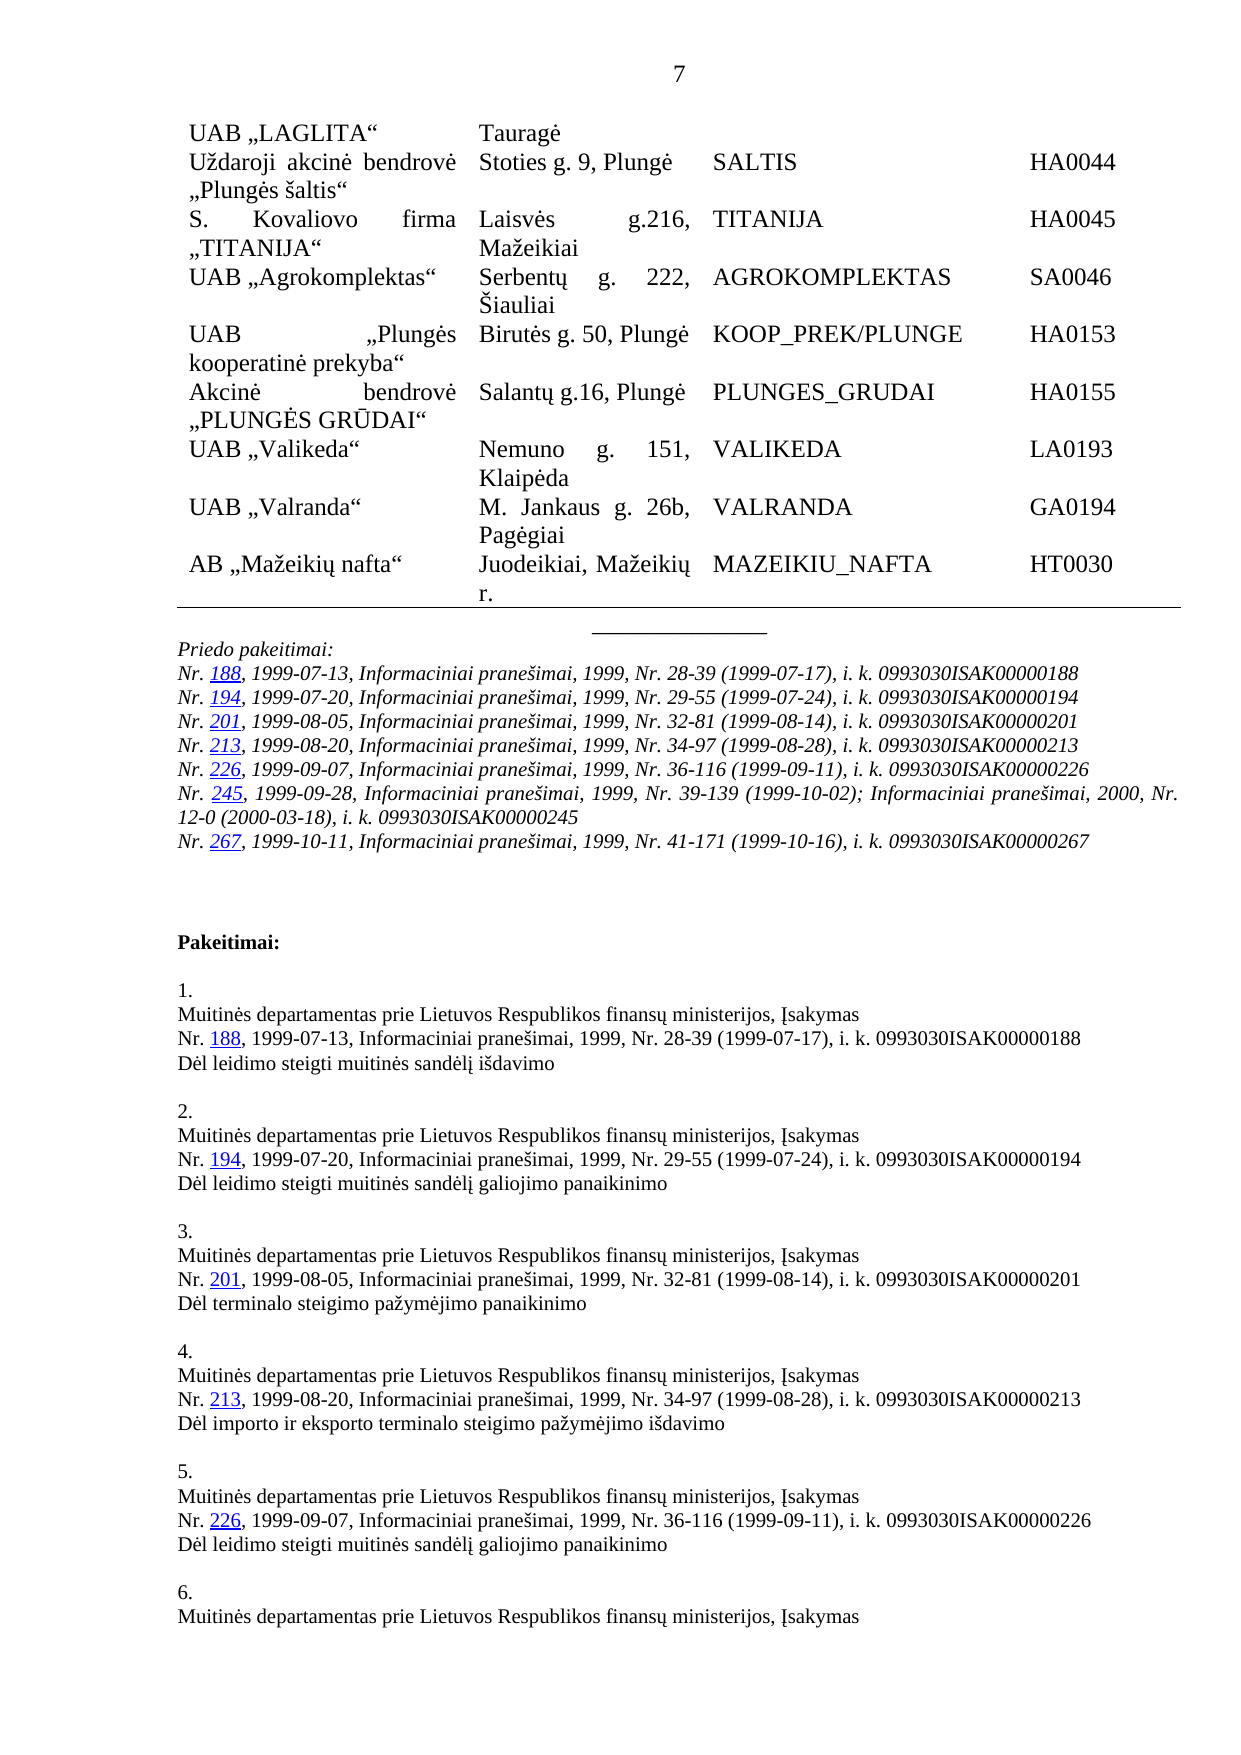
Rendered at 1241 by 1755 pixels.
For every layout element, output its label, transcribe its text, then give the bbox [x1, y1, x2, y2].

text Nr. 194, 1999-07-20, Informaciniai pranešimai, 1999, Nr. 29-55 (1999-07-24), i. k. 0993030ISAK00000194 [177, 685, 1181, 709]
table_cell AB „Mažeikių nafta“ [177, 549, 467, 607]
table_cell MAZEIKIU_NAFTA [701, 549, 1018, 607]
text Nr. 201, 1999-08-05, Informaciniai pranešimai, 1999, Nr. 32-81 (1999-08-14), i. k. 0993030ISAK00000201 [177, 709, 1181, 733]
table_cell HA0044 [1018, 147, 1181, 204]
table_cell Uždaroji akcinė bendrovė „Plungės šaltis“ [177, 147, 467, 204]
text Muitinės departamentas prie Lietuvos Respublikos finansų ministerijos, Įsakymas [177, 1123, 1181, 1147]
table_cell HA0153 [1018, 319, 1181, 377]
text Dėl leidimo steigti muitinės sandėlį galiojimo panaikinimo [177, 1532, 1181, 1556]
table_cell UAB „Valikeda“ [177, 434, 467, 492]
text Priedo pakeitimai: [177, 637, 1181, 661]
table_cell HA0045 [1018, 204, 1181, 262]
text Nr. 245, 1999-09-28, Informaciniai pranešimai, 1999, Nr. 39-139 (1999-10-02); Informaciniai pranešimai, 2000, Nr. 12-0 (2000-03-18), i. k. 0993030ISAK00000245 [177, 781, 1181, 829]
text Nr. 194, 1999-07-20, Informaciniai pranešimai, 1999, Nr. 29-55 (1999-07-24), i. k. 0993030ISAK00000194 [177, 1147, 1181, 1171]
text Nr. 188, 1999-07-13, Informaciniai pranešimai, 1999, Nr. 28-39 (1999-07-17), i. k. 0993030ISAK00000188 [177, 1026, 1181, 1050]
text Nr. 267, 1999-10-11, Informaciniai pranešimai, 1999, Nr. 41-171 (1999-10-16), i. k. 0993030ISAK00000267 [177, 829, 1181, 853]
text Muitinės departamentas prie Lietuvos Respublikos finansų ministerijos, Įsakymas [177, 1363, 1181, 1387]
table_cell VALIKEDA [701, 434, 1018, 492]
table_cell HT0030 [1018, 549, 1181, 607]
table_cell Stoties g. 9, Plungė [468, 147, 701, 204]
text Dėl importo ir eksporto terminalo steigimo pažymėjimo išdavimo [177, 1411, 1181, 1435]
text Muitinės departamentas prie Lietuvos Respublikos finansų ministerijos, Įsakymas [177, 1604, 1181, 1628]
table_cell Laisvės g.216, Mažeikiai [468, 204, 701, 262]
text Nr. 201, 1999-08-05, Informaciniai pranešimai, 1999, Nr. 32-81 (1999-08-14), i. k. 0993030ISAK00000201 [177, 1267, 1181, 1291]
text 4. [177, 1339, 1181, 1363]
table_cell UAB „Plungės kooperatinė prekyba“ [177, 319, 467, 377]
table_cell Nemuno g. 151, Klaipėda [468, 434, 701, 492]
table_cell Serbentų g. 222, Šiauliai [468, 262, 701, 319]
table_cell [701, 118, 1018, 147]
table_cell S. Kovaliovo firma „TITANIJA“ [177, 204, 467, 262]
table_cell TITANIJA [701, 204, 1018, 262]
text Nr. 188, 1999-07-13, Informaciniai pranešimai, 1999, Nr. 28-39 (1999-07-17), i. k. 0993030ISAK00000188 [177, 661, 1181, 685]
text ______________ [177, 608, 1181, 637]
text Nr. 226, 1999-09-07, Informaciniai pranešimai, 1999, Nr. 36-116 (1999-09-11), i. k. 0993030ISAK00000226 [177, 1508, 1181, 1532]
table_cell VALRANDA [701, 492, 1018, 549]
table_cell Akcinė bendrovė „PLUNGĖS GRŪDAI“ [177, 377, 467, 434]
table_cell [1018, 118, 1181, 147]
table_cell UAB „LAGLITA“ [177, 118, 467, 147]
table_cell HA0155 [1018, 377, 1181, 434]
table_cell Tauragė [468, 118, 701, 147]
text Nr. 213, 1999-08-20, Informaciniai pranešimai, 1999, Nr. 34-97 (1999-08-28), i. k. 0993030ISAK00000213 [177, 1387, 1181, 1411]
text Muitinės departamentas prie Lietuvos Respublikos finansų ministerijos, Įsakymas [177, 1002, 1181, 1026]
text Nr. 226, 1999-09-07, Informaciniai pranešimai, 1999, Nr. 36-116 (1999-09-11), i. k. 0993030ISAK00000226 [177, 757, 1181, 781]
text Muitinės departamentas prie Lietuvos Respublikos finansų ministerijos, Įsakymas [177, 1243, 1181, 1267]
table_cell Juodeikiai, Mažeikių r. [468, 549, 701, 607]
text 2. [177, 1098, 1181, 1123]
table_cell KOOP_PREK/PLUNGE [701, 319, 1018, 377]
table_cell UAB „Valranda“ [177, 492, 467, 549]
table_cell AGROKOMPLEKTAS [701, 262, 1018, 319]
table_cell SALTIS [701, 147, 1018, 204]
table_cell SA0046 [1018, 262, 1181, 319]
table_cell LA0193 [1018, 434, 1181, 492]
text Dėl terminalo steigimo pažymėjimo panaikinimo [177, 1291, 1181, 1315]
text Muitinės departamentas prie Lietuvos Respublikos finansų ministerijos, Įsakymas [177, 1483, 1181, 1508]
table_cell Salantų g.16, Plungė [468, 377, 701, 434]
table_cell UAB „Agrokomplektas“ [177, 262, 467, 319]
text 1. [177, 978, 1181, 1002]
text 6. [177, 1580, 1181, 1604]
text Nr. 213, 1999-08-20, Informaciniai pranešimai, 1999, Nr. 34-97 (1999-08-28), i. k. 0993030ISAK00000213 [177, 733, 1181, 757]
text Pakeitimai: [177, 930, 1181, 954]
text 3. [177, 1219, 1181, 1243]
table_cell GA0194 [1018, 492, 1181, 549]
table_cell M. Jankaus g. 26b, Pagėgiai [468, 492, 701, 549]
text Dėl leidimo steigti muitinės sandėlį galiojimo panaikinimo [177, 1171, 1181, 1195]
table_cell PLUNGES_GRUDAI [701, 377, 1018, 434]
table_cell Birutės g. 50, Plungė [468, 319, 701, 377]
text Dėl leidimo steigti muitinės sandėlį išdavimo [177, 1050, 1181, 1074]
text 5. [177, 1459, 1181, 1483]
